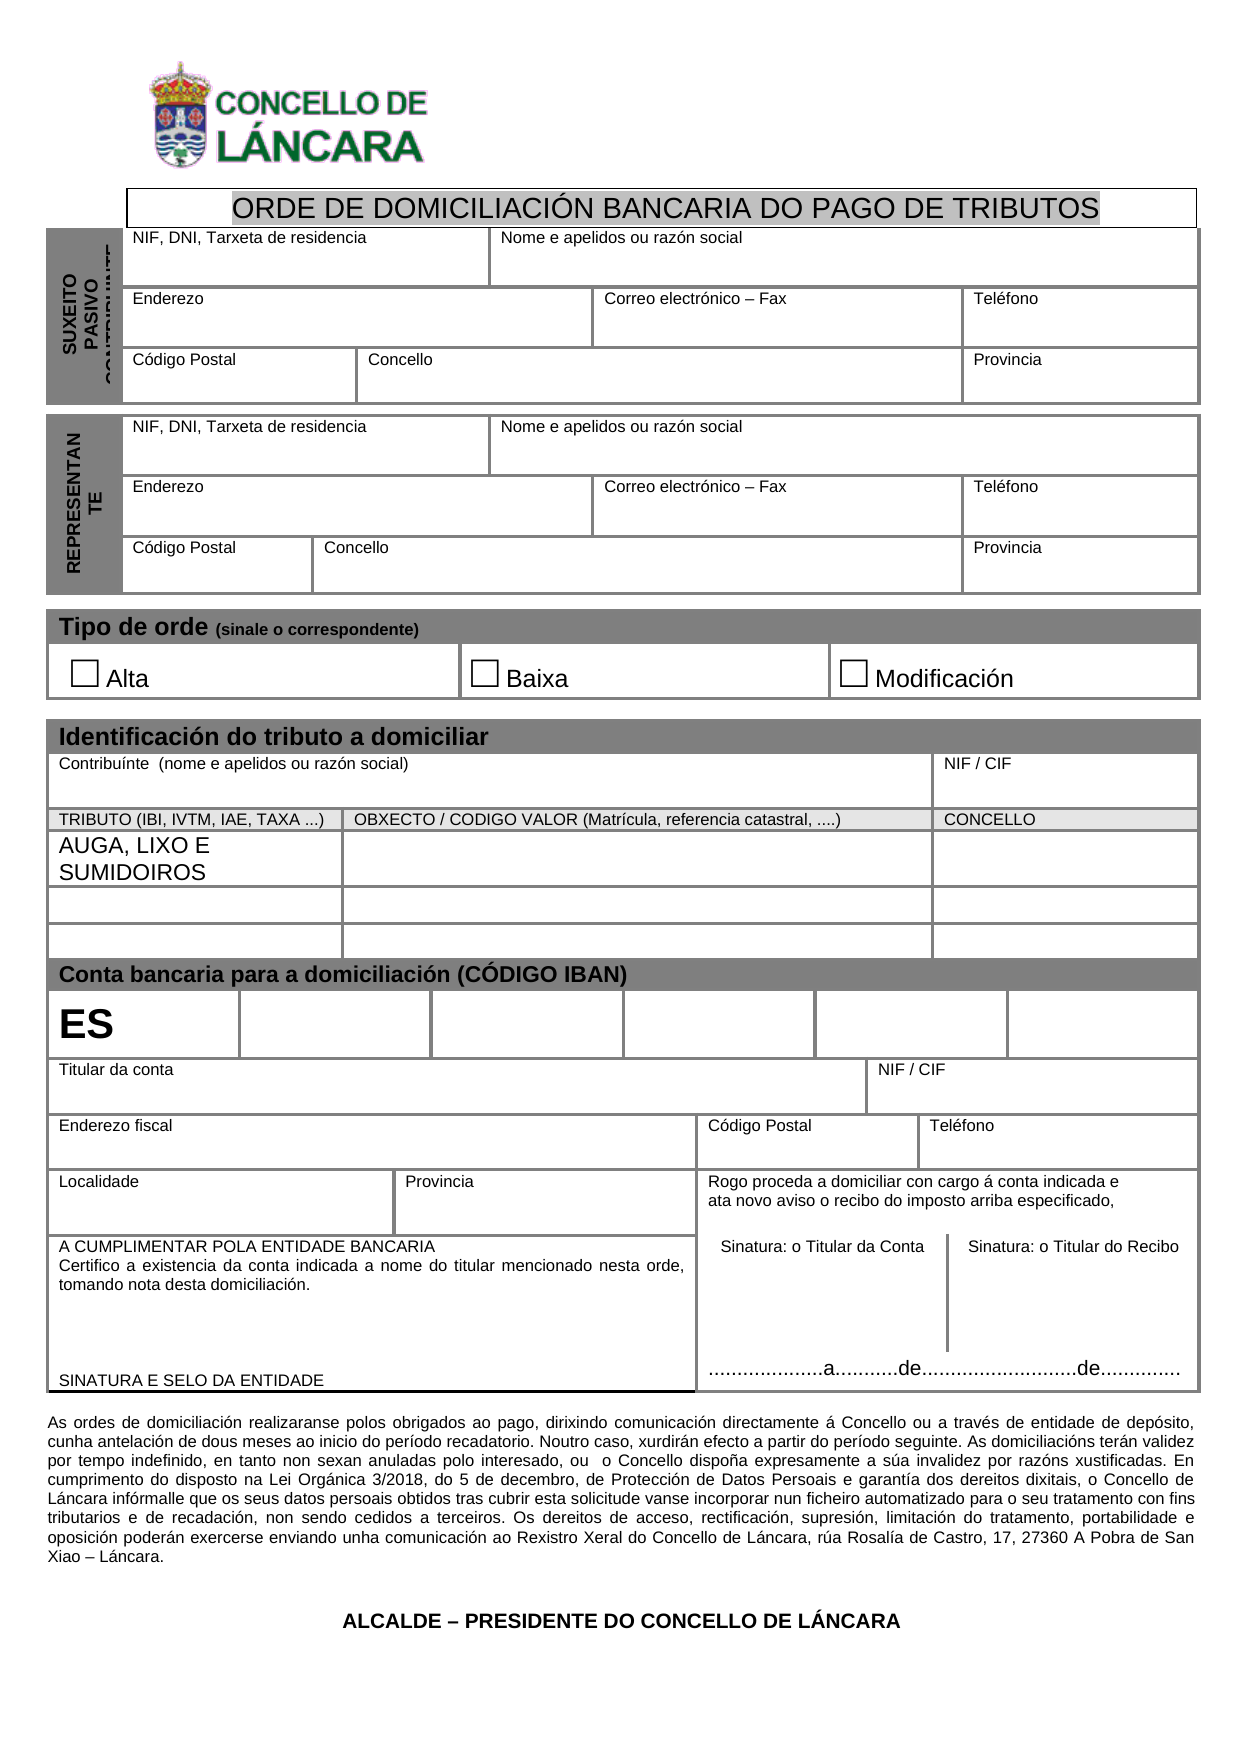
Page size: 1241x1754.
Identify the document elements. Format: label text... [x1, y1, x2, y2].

table_cell Concello [358, 349, 961, 402]
table_header NIF, DNI, Tarxeta de residencia [123, 228, 488, 285]
table_cell A CUMPLIMENTAR POLA ENTIDADE BANCARIA Certifico a existencia da conta indicada a nome do titular mencionado nesta orde, tomando nota desta domiciliación. SINATURA E SELO DA ENTIDADE [49, 1237, 695, 1390]
table_cell Tipo de orde (sinale o correspondente) [49, 612, 1197, 641]
table_cell OBXECTO / CODIGO VALOR (Matrícula, referencia catastral, ....) [344, 810, 931, 829]
table_cell Enderezo [123, 477, 591, 535]
table_cell ....................a...........de...........................de.............. [698, 1352, 1197, 1390]
table_cell [1009, 991, 1197, 1057]
table_cell Enderezo fiscal [49, 1116, 695, 1168]
table_cell [47, 595, 1199, 609]
text As ordes de domiciliación realizaranse polos obrigados ao pago, dirixindo comunicación directamente á Concello ou a través de entidade de depósito, cunha antelación de dous meses ao inicio do período recadatorio. Noutro caso, xurdirán efecto a partir do período seguinte. As domiciliacións terán validez por tempo indefinido, en tanto non sexan anuladas polo interesado, ou o Concello dispoña expresamente a súa invalidez por razóns xustificadas. En cumprimento do disposto na Lei Orgánica 3/2018, do 5 de decembro, de Protección de Datos Persoais e garantía dos dereitos dixitais, o Concello de Láncara infórmalle que os seus datos persoais obtidos tras cubrir esta solicitude vanse incorporar nun ficheiro automatizado para o seu tratamento con fins tributarios e de recadación, non sendo cedidos a terceiros. Os dereitos de acceso, rectificación, supresión, limitación do tratamento, portabilidade e oposición poderán exercerse enviando unha comunicación ao Rexistro Xeral do Concello de Láncara, rúa Rosalía de Castro, 17, 27360 A Pobra de San Xiao – Láncara. [47, 1412, 1196, 1566]
table_cell Identificación do tributo a domiciliar [49, 722, 1197, 751]
table_header SUXEITO PASIVO CONTRIBUINTE [49, 228, 119, 402]
table_cell Localidade [49, 1171, 392, 1234]
table_cell Correo electrónico – Fax [594, 477, 961, 535]
table_cell [934, 832, 1197, 885]
table_cell Titular da conta [49, 1060, 865, 1112]
table_cell [241, 991, 429, 1057]
table_cell ES [49, 991, 238, 1057]
table_cell TRIBUTO (IBI, IVTM, IAE, TAXA ...) [49, 810, 341, 829]
picture [148, 59, 435, 174]
table_cell [433, 991, 622, 1057]
table_cell Concello [314, 538, 961, 592]
table_cell Teléfono [964, 477, 1197, 535]
table_cell [586, 405, 746, 413]
table_cell Provincia [964, 538, 1197, 592]
table_cell [625, 991, 813, 1057]
text ALCALDE – PRESIDENTE DO CONCELLO DE LÁNCARA [47, 1609, 1196, 1633]
table_cell NIF, DNI, Tarxeta de residencia [123, 417, 488, 474]
table_cell Conta bancaria para a domiciliación (CÓDIGO IBAN) [49, 961, 1197, 988]
table_cell [934, 888, 1197, 922]
table_cell [344, 925, 931, 958]
table_cell [47, 405, 121, 413]
text ORDE DE DOMICILIACIÓN BANCARIA DO PAGO DE TRIBUTOS [128, 189, 1196, 227]
table_cell [49, 925, 341, 958]
table_cell [344, 888, 931, 922]
table_cell Correo electrónico – Fax [594, 289, 961, 346]
table_cell □ Alta [49, 644, 458, 697]
table_cell [934, 925, 1197, 958]
table_cell Nome e apelidos ou razón social [491, 417, 1197, 474]
table_cell Enderezo [123, 289, 591, 346]
table_cell NIF / CIF [868, 1060, 1197, 1112]
table_cell [1064, 405, 1199, 413]
table_cell NIF / CIF [934, 754, 1197, 807]
table_cell [746, 405, 1064, 413]
table_cell Código Postal [123, 349, 355, 402]
table_cell Sinatura: o Titular do Recibo [949, 1234, 1197, 1352]
table_cell Rogo proceda a domiciliar con cargo á conta indicada e ata novo aviso o recibo do imposto arriba especificado, [698, 1171, 1197, 1234]
table_cell □ Baixa [462, 644, 828, 697]
table_cell Teléfono [964, 289, 1197, 346]
table_cell CONCELLO [934, 810, 1197, 829]
table_cell [344, 832, 931, 885]
table_cell Provincia [964, 349, 1197, 402]
table_cell REPRESENTANTE [49, 417, 119, 592]
table_cell Teléfono [920, 1116, 1197, 1168]
table_cell Código Postal [123, 538, 311, 592]
table_cell AUGA, LIXO E SUMIDOIROS [49, 832, 341, 885]
table_header Nome e apelidos ou razón social [491, 228, 1197, 285]
table_cell Código Postal [698, 1116, 917, 1168]
table_cell [121, 405, 586, 413]
table_cell [1154, 700, 1199, 719]
table_cell [47, 700, 1154, 719]
table_cell [49, 888, 341, 922]
table_cell [817, 991, 1006, 1057]
table_cell Provincia [396, 1171, 695, 1234]
table_cell Contribuínte (nome e apelidos ou razón social) [49, 754, 931, 807]
table_cell Sinatura: o Titular da Conta [698, 1234, 946, 1352]
table_cell □ Modificación [831, 644, 1197, 697]
